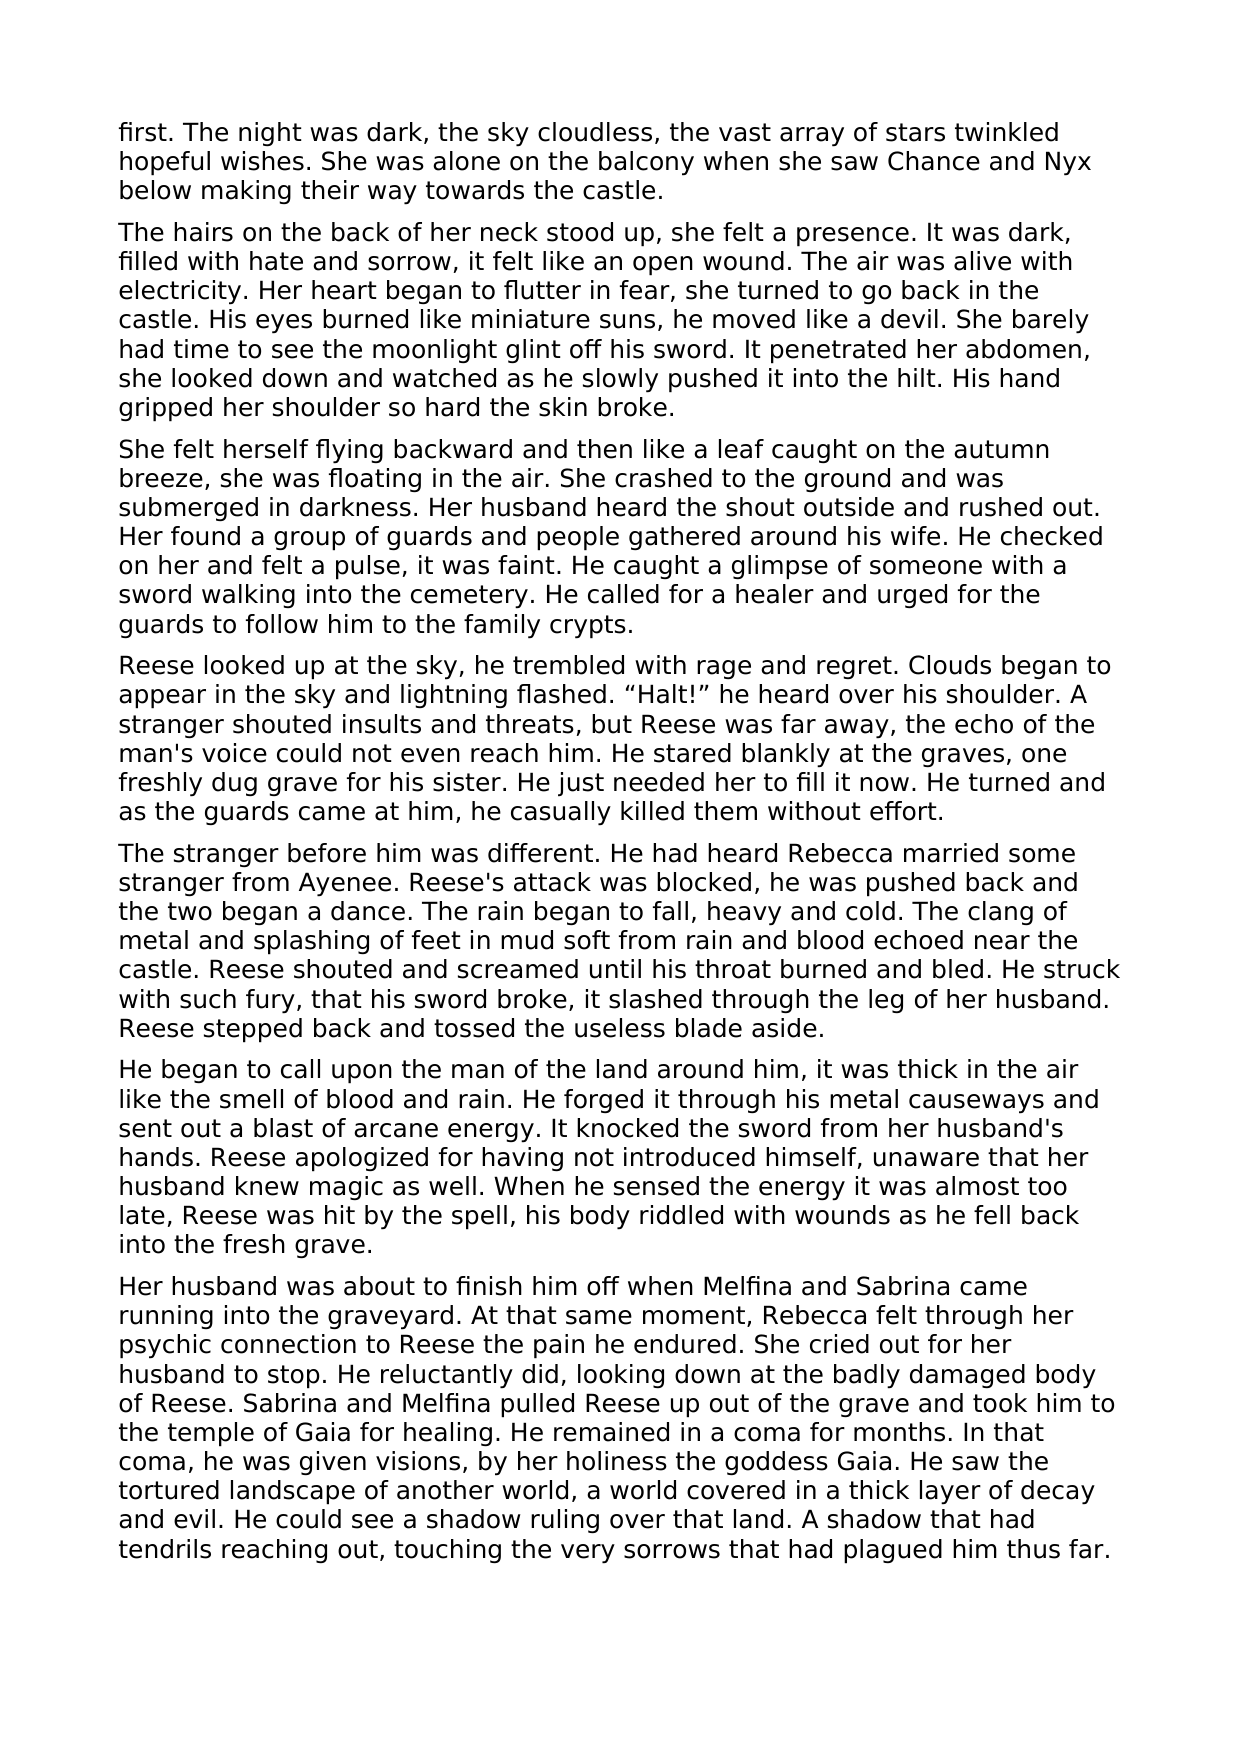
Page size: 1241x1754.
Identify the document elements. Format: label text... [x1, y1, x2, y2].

text first. The night was dark, the sky cloudless, the vast array of stars twinkled hopeful wishes. She was alone on the balcony when she saw Chance and Nyx below making their way towards the castle. [118, 118, 1122, 206]
text Her husband was about to finish him off when Melfina and Sabrina came running into the graveyard. At that same moment, Rebecca felt through her psychic connection to Reese the pain he endured. She cried out for her husband to stop. He reluctantly did, looking down at the badly damaged body of Reese. Sabrina and Melfina pulled Reese up out of the grave and took him to the temple of Gaia for healing. He remained in a coma for months. In that coma, he was given visions, by her holiness the goddess Gaia. He saw the tortured landscape of another world, a world covered in a thick layer of decay and evil. He could see a shadow ruling over that land. A shadow that had tendrils reaching out, touching the very sorrows that had plagued him thus far. [118, 1272, 1122, 1593]
text She felt herself flying backward and then like a leaf caught on the autumn breeze, she was floating in the air. She crashed to the ground and was submerged in darkness. Her husband heard the shout outside and rushed out. Her found a group of guards and people gathered around his wife. He checked on her and felt a pulse, it was faint. He caught a glimpse of someone with a sword walking into the cemetery. He called for a healer and urged for the guards to follow him to the family crypts. [118, 435, 1122, 639]
text The hairs on the back of her neck stood up, she felt a presence. It was dark, filled with hate and sorrow, it felt like an open wound. The air was alive with electricity. Her heart began to flutter in fear, she turned to go back in the castle. His eyes burned like miniature suns, he moved like a devil. She barely had time to see the moonlight glint off his sword. It penetrated her abdomen, she looked down and watched as he slowly pushed it into the hilt. His hand gripped her shoulder so hard the skin broke. [118, 218, 1122, 422]
text He began to call upon the man of the land around him, it was thick in the air like the smell of blood and rain. He forged it through his metal causeways and sent out a blast of arcane energy. It knocked the sword from her husband's hands. Reese apologized for having not introduced himself, unaware that her husband knew magic as well. When he sensed the energy it was almost too late, Reese was hit by the spell, his body riddled with wounds as he fell back into the fresh grave. [118, 1056, 1122, 1260]
text The stranger before him was different. He had heard Rebecca married some stranger from Ayenee. Reese's attack was blocked, he was pushed back and the two began a dance. The rain began to fall, heavy and cold. The clang of metal and splashing of feet in mud soft from rain and blood echoed near the castle. Reese shouted and screamed until his throat burned and bled. He struck with such fury, that his sword broke, it slashed through the leg of her husband. Reese stepped back and tossed the useless blade aside. [118, 839, 1122, 1043]
text Reese looked up at the sky, he trembled with rage and regret. Clouds began to appear in the sky and lightning flashed. “Halt!” he heard over his shoulder. A stranger shouted insults and threats, but Reese was far away, the echo of the man's voice could not even reach him. He stared blankly at the graves, one freshly dug grave for his sister. He just needed her to fill it now. He turned and as the guards came at him, he casually killed them without effort. [118, 651, 1122, 826]
